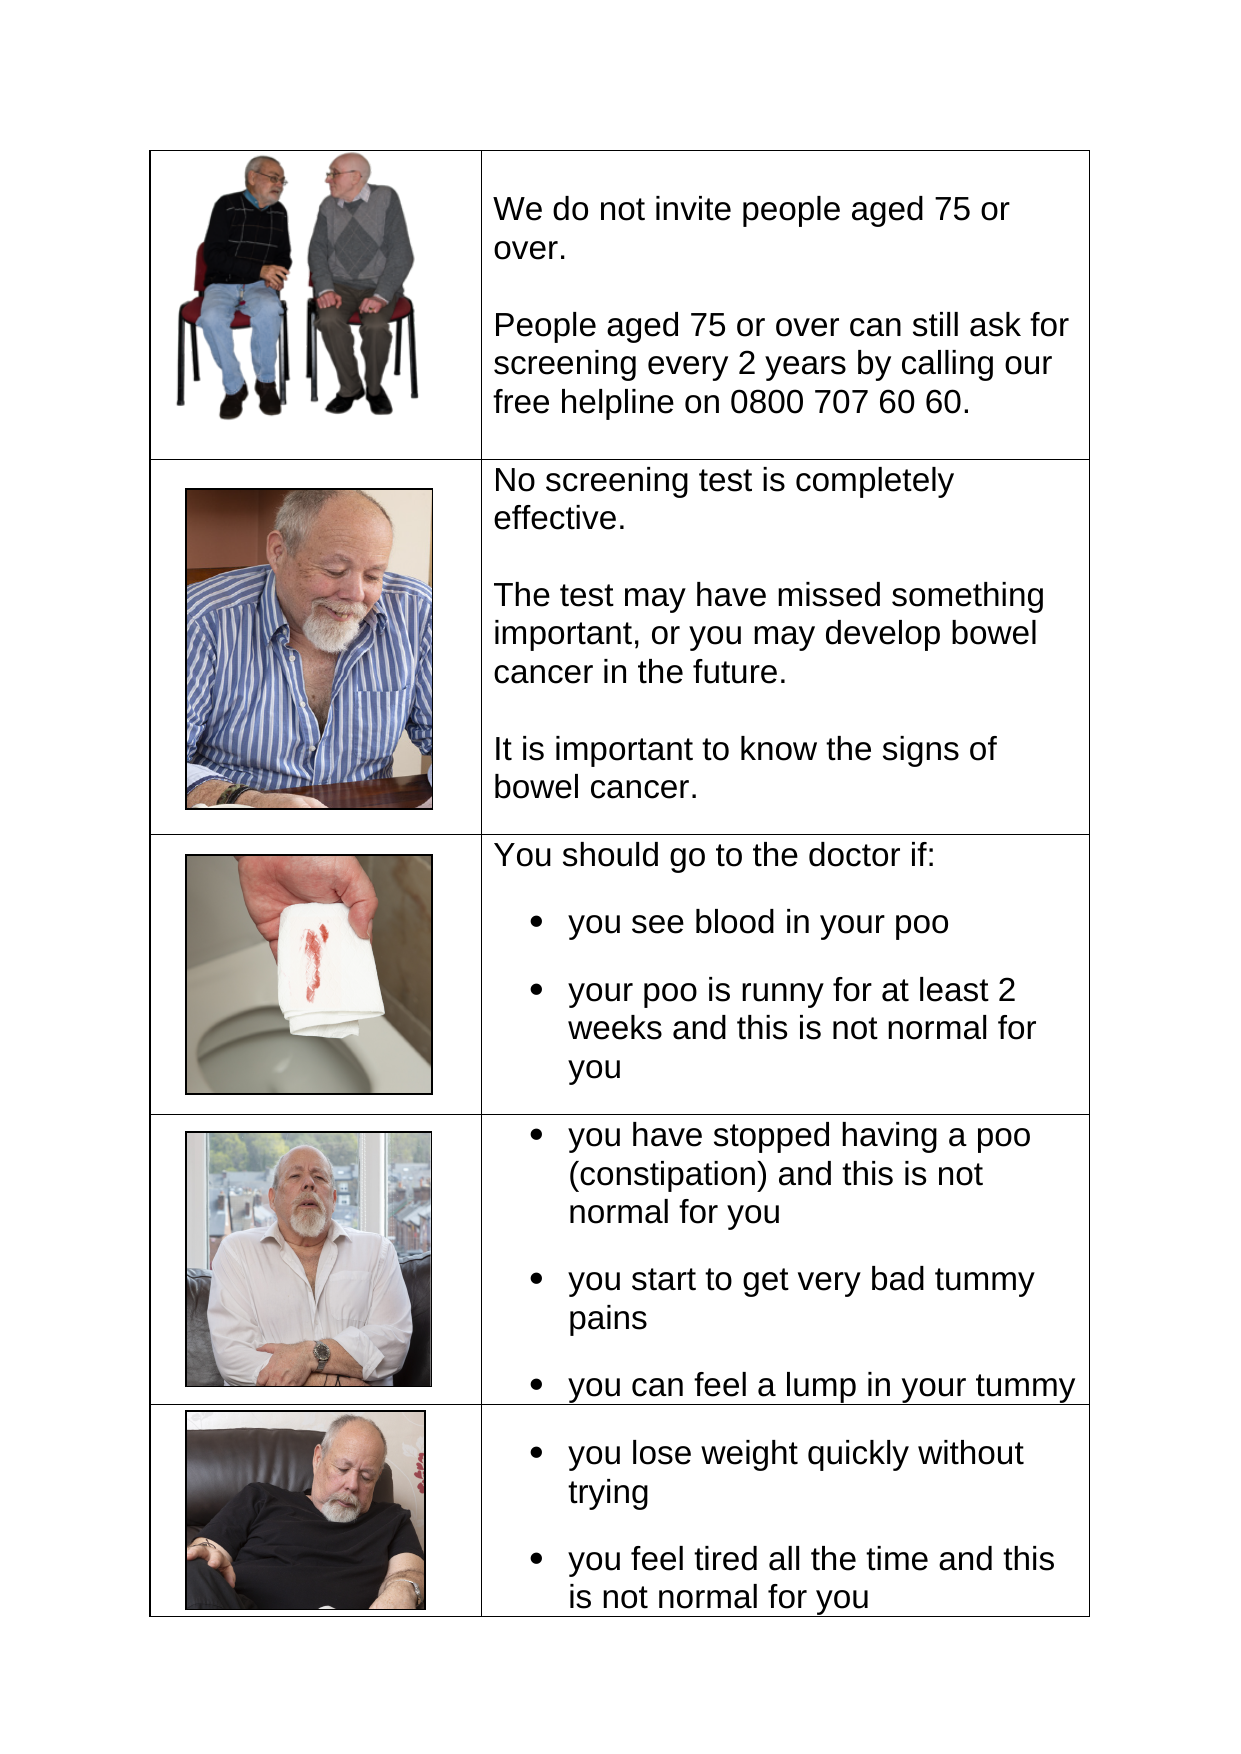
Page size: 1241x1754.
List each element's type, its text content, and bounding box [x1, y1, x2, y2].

table_cell We do not invite people aged 75 or over. People aged 75 or over can still ask for screening every 2 years by calling our free helpline on 0800 707 60 60. [482, 151, 1089, 458]
table_cell [151, 151, 481, 458]
table_cell you have stopped having a poo (constipation) and this is not normal for you you start to get very bad tummy pains you can feel a lump in your tummy [482, 1115, 1089, 1403]
table_cell [151, 1405, 481, 1616]
table_cell You should go to the doctor if: you see blood in your poo your poo is runny for at least 2 weeks and this is not normal for you [482, 835, 1089, 1114]
table_cell [151, 835, 481, 1114]
table_cell No screening test is completely effective. The test may have missed something important, or you may develop bowel cancer in the future. It is important to know the signs of bowel cancer. [482, 460, 1089, 834]
table_cell [151, 460, 481, 834]
table_cell [151, 1115, 481, 1403]
table_cell you lose weight quickly without trying you feel tired all the time and this is not normal for you [482, 1405, 1089, 1616]
